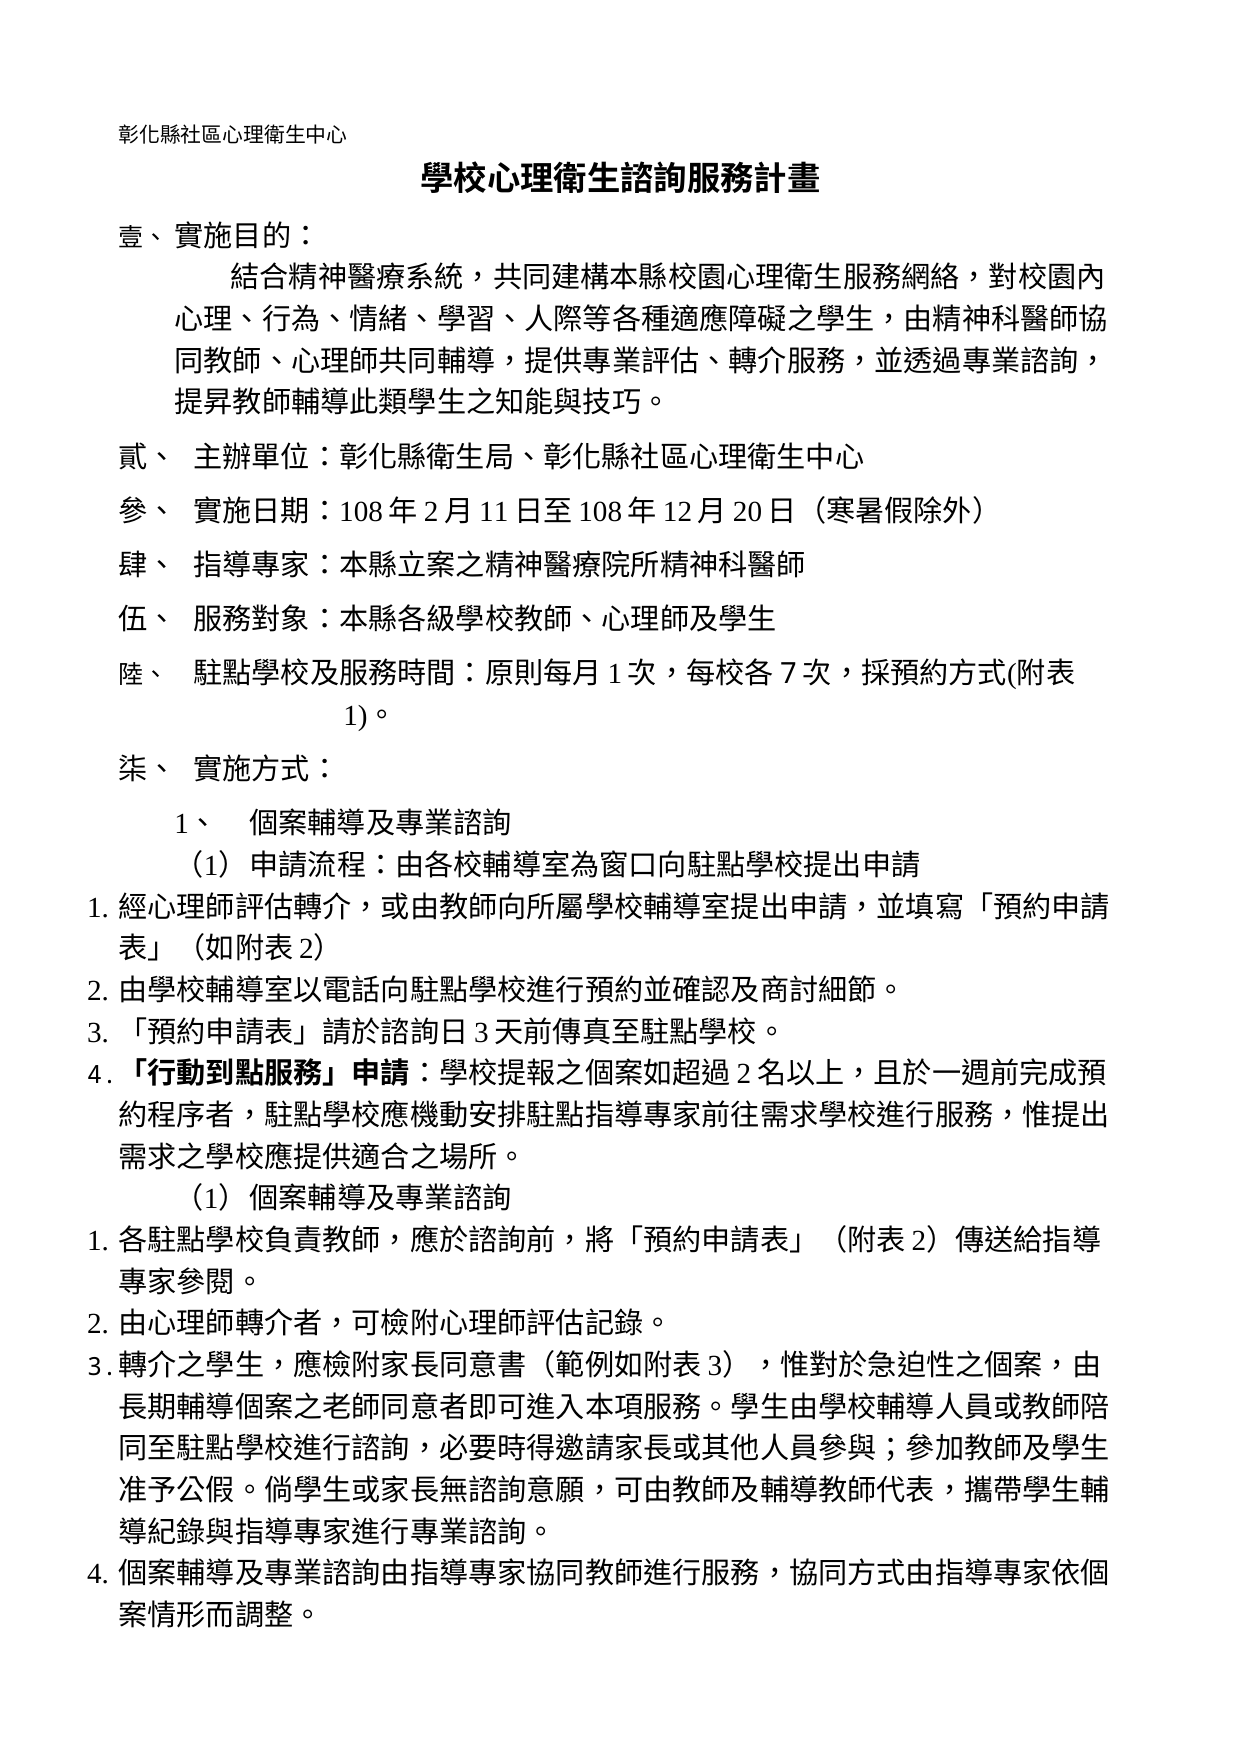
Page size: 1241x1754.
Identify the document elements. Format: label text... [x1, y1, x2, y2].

list 個案輔導及專業諮詢 [174, 1175, 1122, 1217]
list 「預約申請表」請於諮詢日3天前傳真至駐點學校。 [87, 1009, 1122, 1050]
list 由學校輔導室以電話向駐點學校進行預約並確認及商討細節。 [87, 967, 1122, 1009]
list 由心理師轉介者，可檢附心理師評估記錄。 [87, 1300, 1122, 1342]
list 個案輔導及專業諮詢由指導專家協同教師進行服務，協同方式由指導專家依個案情形而調整。 [87, 1550, 1122, 1634]
list 主辦單位：彰化縣衛生局、彰化縣社區心理衛生中心 [118, 434, 1122, 475]
list 經心理師評估轉介，或由教師向所屬學校輔導室提出申請，並填寫「預約申請表」（如附表2） [87, 884, 1122, 967]
list 個案輔導及專業諮詢 [174, 800, 1122, 842]
list 實施目的： [118, 213, 1122, 254]
list 轉介之學生，應檢附家長同意書（範例如附表3），惟對於急迫性之個案，由長期輔導個案之老師同意者即可進入本項服務。學生由學校輔導人員或教師陪同至駐點學校進行諮詢，必要時得邀請家長或其他人員參與；參加教師及學生准予公假。倘學生或家長無諮詢意願，可由教師及輔導教師代表，攜帶學生輔導紀錄與指導專家進行專業諮詢。 [87, 1342, 1122, 1550]
list 申請流程：由各校輔導室為窗口向駐點學校提出申請 [174, 842, 1122, 884]
list 實施日期：108年2月11日至108年12月20日（寒暑假除外） [118, 488, 1122, 529]
list 指導專家：本縣立案之精神醫療院所精神科醫師 [118, 542, 1122, 584]
text 結合精神醫療系統，共同建構本縣校園心理衛生服務網絡，對校園內心理、行為、情緒、學習、人際等各種適應障礙之學生，由精神科醫師協同教師、心理師共同輔導，提供專業評估、轉介服務，並透過專業諮詢，提昇教師輔導此類學生之知能與技巧。 [174, 254, 1122, 421]
text 學校心理衛生諮詢服務計畫 [118, 148, 1122, 200]
list 服務對象：本縣各級學校教師、心理師及學生 [118, 596, 1122, 638]
text 彰化縣社區心理衛生中心 [118, 118, 1122, 148]
list 「行動到點服務」申請：學校提報之個案如超過2名以上，且於一週前完成預約程序者，駐點學校應機動安排駐點指導專家前往需求學校進行服務，惟提出需求之學校應提供適合之場所。 [87, 1050, 1122, 1175]
list 駐點學校及服務時間：原則每月1次，每校各7次，採預約方式(附表1)。 [118, 650, 1122, 734]
list 實施方式： [118, 746, 1122, 788]
list 各駐點學校負責教師，應於諮詢前，將「預約申請表」（附表2）傳送給指導專家參閱。 [87, 1217, 1122, 1300]
